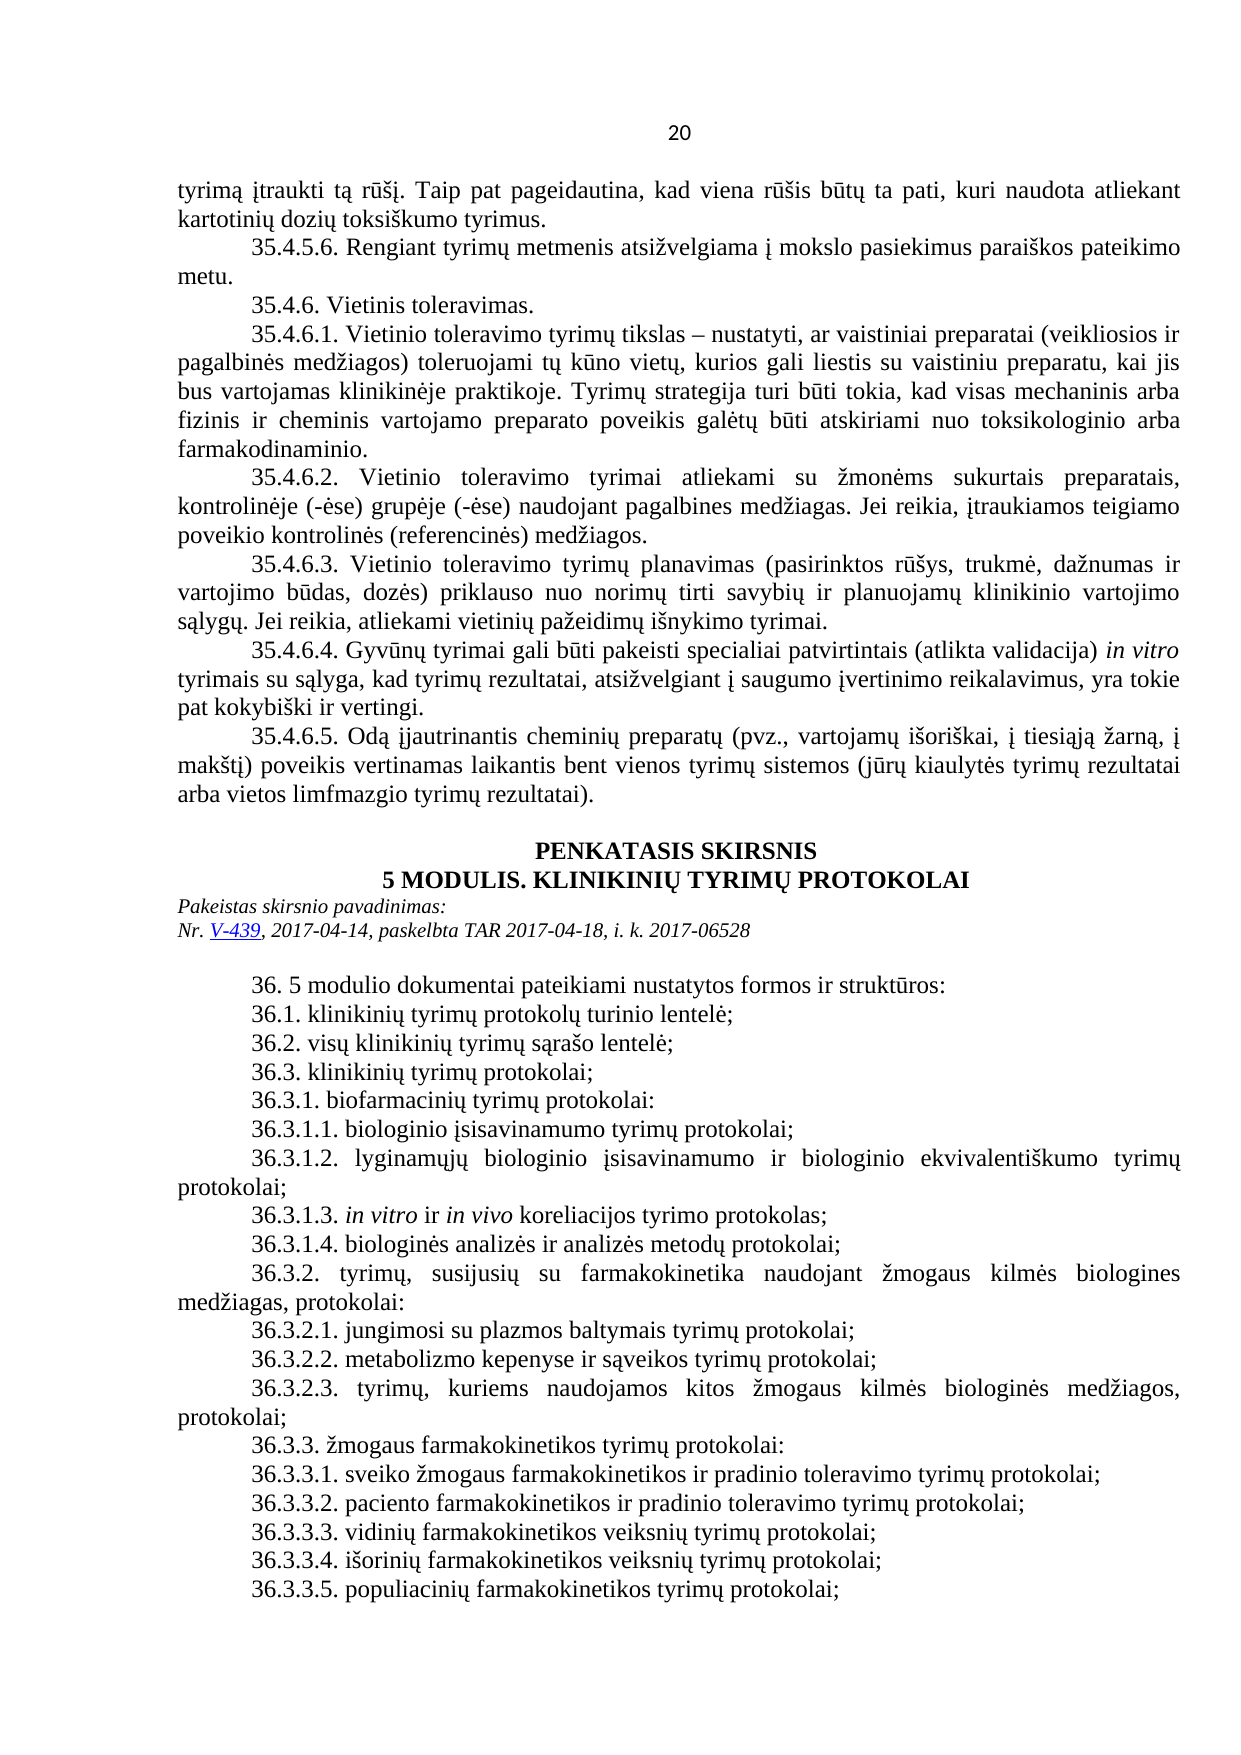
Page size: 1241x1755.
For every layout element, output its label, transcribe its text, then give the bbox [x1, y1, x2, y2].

text 36.3.3.2. paciento farmakokinetikos ir pradinio toleravimo tyrimų protokolai; [177, 1488, 1181, 1517]
text 36.3.2. tyrimų, susijusių su farmakokinetika naudojant žmogaus kilmės biologines medžiagas, protokolai: [177, 1258, 1181, 1316]
text 35.4.6.5. Odą įjautrinantis cheminių preparatų (pvz., vartojamų išoriškai, į tiesiąją žarną, į makštį) poveikis vertinamas laikantis bent vienos tyrimų sistemos (jūrų kiaulytės tyrimų rezultatai arba vietos limfmazgio tyrimų rezultatai). [177, 721, 1181, 807]
text 35.4.6.1. Vietinio toleravimo tyrimų tikslas – nustatyti, ar vaistiniai preparatai (veikliosios ir pagalbinės medžiagos) toleruojami tų kūno vietų, kurios gali liestis su vaistiniu preparatu, kai jis bus vartojamas klinikinėje praktikoje. Tyrimų strategija turi būti tokia, kad visas mechaninis arba fizinis ir cheminis vartojamo preparato poveikis galėtų būti atskiriami nuo toksikologinio arba farmakodinaminio. [177, 319, 1181, 462]
text 36.3.1.1. biologinio įsisavinamumo tyrimų protokolai; [177, 1114, 1181, 1143]
text 36.3. klinikinių tyrimų protokolai; [177, 1057, 1181, 1086]
text 36.2. visų klinikinių tyrimų sąrašo lentelė; [177, 1028, 1181, 1057]
text 36.3.1.2. lyginamųjų biologinio įsisavinamumo ir biologinio ekvivalentiškumo tyrimų protokolai; [177, 1143, 1181, 1201]
text 35.4.6.4. Gyvūnų tyrimai gali būti pakeisti specialiai patvirtintais (atlikta validacija) in vitro tyrimais su sąlyga, kad tyrimų rezultatai, atsižvelgiant į saugumo įvertinimo reikalavimus, yra tokie pat kokybiški ir vertingi. [177, 635, 1181, 721]
text 36.3.2.1. jungimosi su plazmos baltymais tyrimų protokolai; [177, 1316, 1181, 1344]
text 36.3.3.3. vidinių farmakokinetikos veiksnių tyrimų protokolai; [177, 1517, 1181, 1546]
text Pakeistas skirsnio pavadinimas: [177, 894, 1181, 918]
text 36.3.3.5. populiacinių farmakokinetikos tyrimų protokolai; [177, 1574, 1181, 1603]
text 36.1. klinikinių tyrimų protokolų turinio lentelė; [177, 999, 1181, 1028]
text tyrimą įtraukti tą rūšį. Taip pat pageidautina, kad viena rūšis būtų ta pati, kuri naudota atliekant kartotinių dozių toksiškumo tyrimus. [177, 175, 1181, 232]
text PENKATASIS SKIRSNIS 5 MODULIS. KLINIKINIŲ TYRIMŲ PROTOKOLAI [177, 836, 1181, 894]
text 35.4.6. Vietinis toleravimas. [177, 290, 1181, 319]
text 36. 5 modulio dokumentai pateikiami nustatytos formos ir struktūros: [177, 971, 1181, 999]
text 36.3.3. žmogaus farmakokinetikos tyrimų protokolai: [177, 1431, 1181, 1459]
text 35.4.5.6. Rengiant tyrimų metmenis atsižvelgiama į mokslo pasiekimus paraiškos pateikimo metu. [177, 232, 1181, 290]
text 36.3.1. biofarmacinių tyrimų protokolai: [177, 1086, 1181, 1114]
text Nr. V-439, 2017-04-14, paskelbta TAR 2017-04-18, i. k. 2017-06528 [177, 918, 1181, 942]
text 36.3.3.1. sveiko žmogaus farmakokinetikos ir pradinio toleravimo tyrimų protokolai; [177, 1459, 1181, 1488]
text 36.3.1.3. in vitro ir in vivo koreliacijos tyrimo protokolas; [177, 1201, 1181, 1229]
text 36.3.2.3. tyrimų, kuriems naudojamos kitos žmogaus kilmės biologinės medžiagos, protokolai; [177, 1373, 1181, 1431]
text 36.3.2.2. metabolizmo kepenyse ir sąveikos tyrimų protokolai; [177, 1344, 1181, 1373]
text 35.4.6.3. Vietinio toleravimo tyrimų planavimas (pasirinktos rūšys, trukmė, dažnumas ir vartojimo būdas, dozės) priklauso nuo norimų tirti savybių ir planuojamų klinikinio vartojimo sąlygų. Jei reikia, atliekami vietinių pažeidimų išnykimo tyrimai. [177, 549, 1181, 635]
text 36.3.3.4. išorinių farmakokinetikos veiksnių tyrimų protokolai; [177, 1546, 1181, 1574]
text 35.4.6.2. Vietinio toleravimo tyrimai atliekami su žmonėms sukurtais preparatais, kontrolinėje (-ėse) grupėje (-ėse) naudojant pagalbines medžiagas. Jei reikia, įtraukiamos teigiamo poveikio kontrolinės (referencinės) medžiagos. [177, 462, 1181, 549]
text 36.3.1.4. biologinės analizės ir analizės metodų protokolai; [177, 1229, 1181, 1258]
